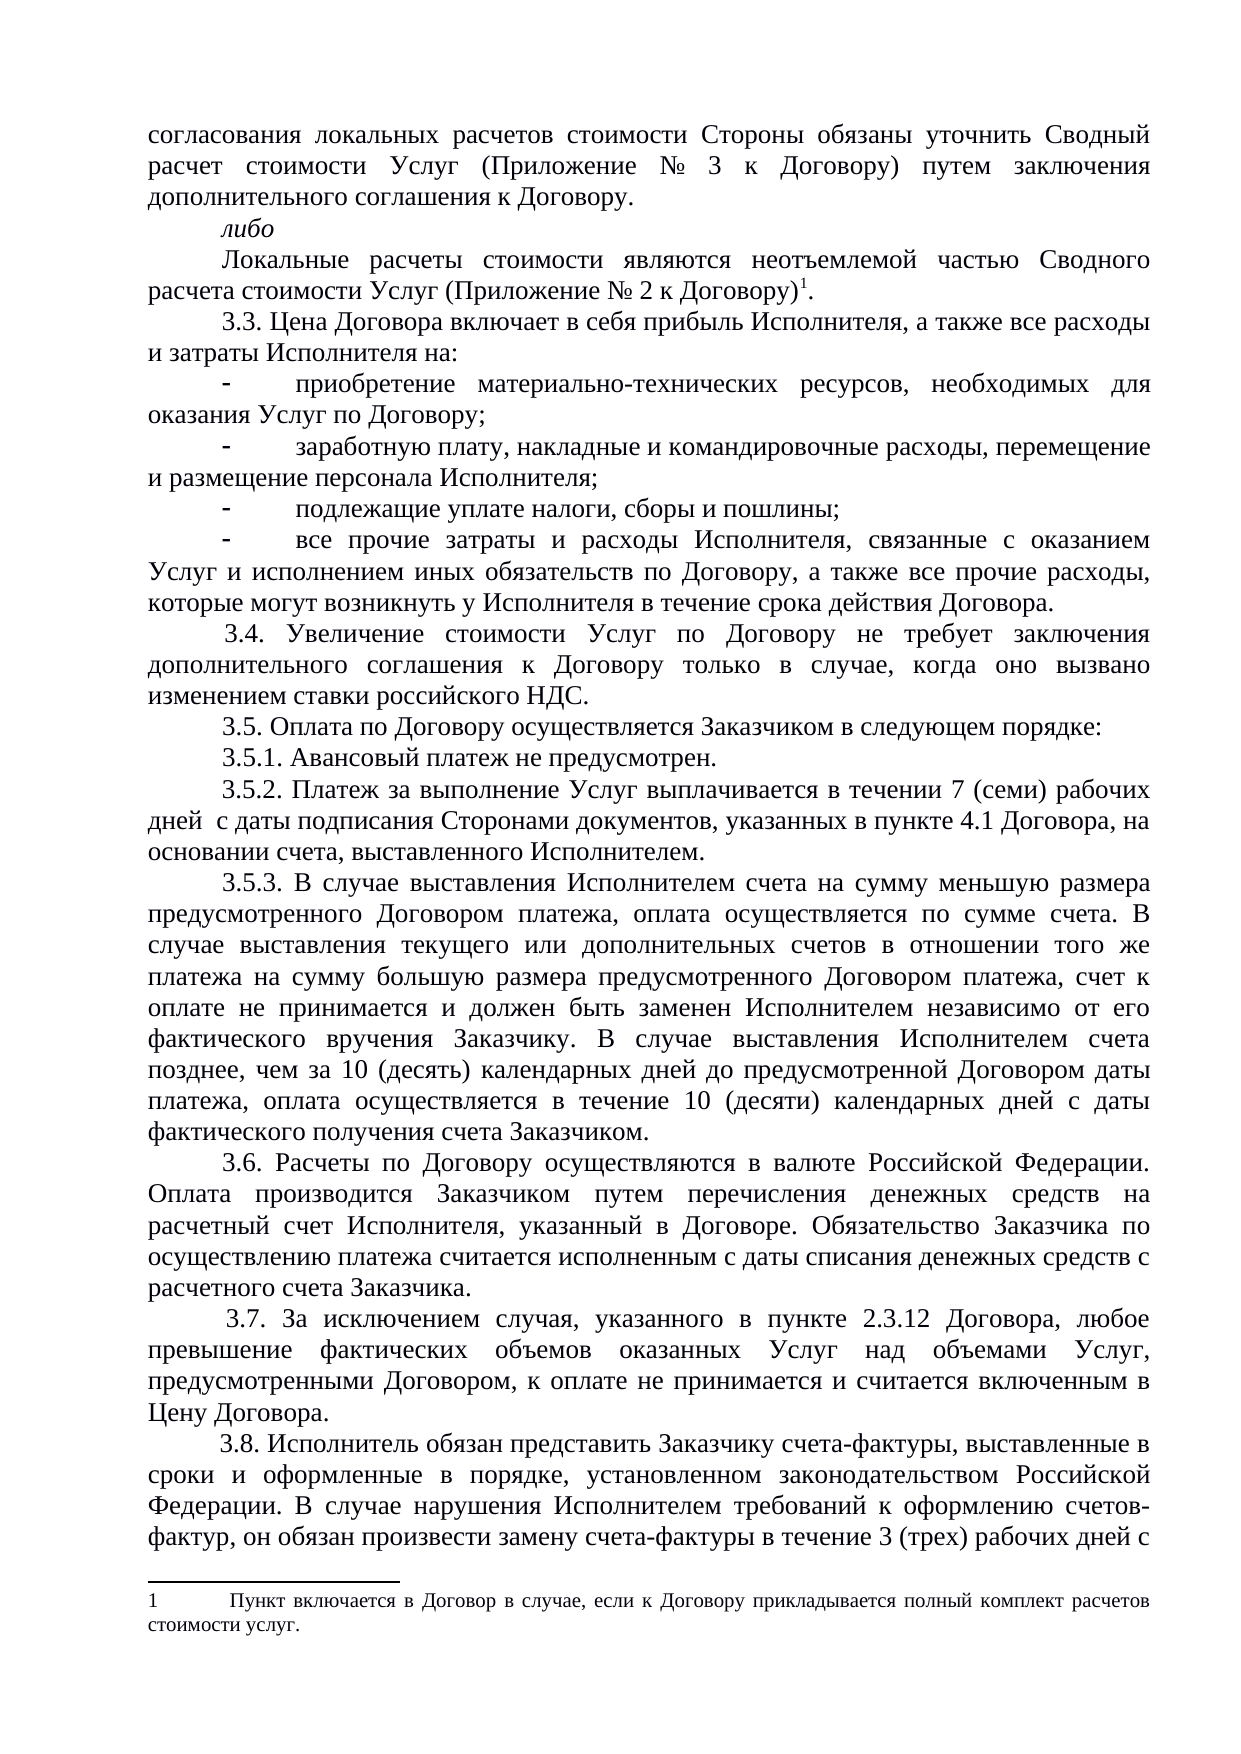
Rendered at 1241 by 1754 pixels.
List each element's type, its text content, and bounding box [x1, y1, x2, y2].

text Пункт включается в Договор в случае, если к Договору прикладывается полный комплект расчетов стоимости услуг. [148, 1588, 1152, 1636]
text согласования локальных расчетов стоимости Стороны обязаны уточнить Сводный расчет стоимости Услуг (Приложение № 3 к Договору) путем заключения дополнительного соглашения к Договору. [148, 118, 1152, 212]
list 3.5.2. Платеж за выполнение Услуг выплачивается в течении 7 (семи) рабочих дней с даты подписания Сторонами документов, указанных в пункте 4.1 Договора, на основании счета, выставленного Исполнителем. [148, 773, 1152, 866]
list подлежащие уплате налоги, сборы и пошлины; [148, 492, 1152, 523]
list 3.5. Оплата по Договору осуществляется Заказчиком в следующем порядке: [148, 710, 1152, 742]
list заработную плату, накладные и командировочные расходы, перемещение и размещение персонала Исполнителя; [148, 430, 1152, 492]
list 3.5.1. Авансовый платеж не предусмотрен. [148, 742, 1152, 773]
list приобретение материально-технических ресурсов, необходимых для оказания Услуг по Договору; [148, 367, 1152, 430]
list 3.8. Исполнитель обязан представить Заказчику счета-фактуры, выставленные в сроки и оформленные в порядке, установленном законодательством Российской Федерации. В случае нарушения Исполнителем требований к оформлению счетов-фактур, он обязан произвести замену счета-фактуры в течение 3 (трех) рабочих дней с [148, 1427, 1152, 1551]
list 3.6. Расчеты по Договору осуществляются в валюте Российской Федерации. Оплата производится Заказчиком путем перечисления денежных средств на расчетный счет Исполнителя, указанный в Договоре. Обязательство Заказчика по осуществлению платежа считается исполненным с даты списания денежных средств с расчетного счета Заказчика. [148, 1146, 1152, 1302]
list все прочие затраты и расходы Исполнителя, связанные с оказанием Услуг и исполнением иных обязательств по Договору, а также все прочие расходы, которые могут возникнуть у Исполнителя в течение срока действия Договора. [148, 523, 1152, 617]
list 3.7. За исключением случая, указанного в пункте 2.3.12 Договора, любое превышение фактических объемов оказанных Услуг над объемами Услуг, предусмотренными Договором, к оплате не принимается и считается включенным в Цену Договора. [148, 1302, 1152, 1427]
list 3.4. Увеличение стоимости Услуг по Договору не требует заключения дополнительного соглашения к Договору только в случае, когда оно вызвано изменением ставки российского НДС. [148, 617, 1152, 710]
list 3.5.3. В случае выставления Исполнителем счета на сумму меньшую размера предусмотренного Договором платежа, оплата осуществляется по сумме счета. В случае выставления текущего или дополнительных счетов в отношении того же платежа на сумму большую размера предусмотренного Договором платежа, счет к оплате не принимается и должен быть заменен Исполнителем независимо от его фактического вручения Заказчику. В случае выставления Исполнителем счета позднее, чем за 10 (десять) календарных дней до предусмотренной Договором даты платежа, оплата осуществляется в течение 10 (десяти) календарных дней с даты фактического получения счета Заказчиком. [148, 866, 1152, 1146]
list 3.3. Цена Договора включает в себя прибыль Исполнителя, а также все расходы и затраты Исполнителя на: [148, 305, 1152, 367]
list либо [148, 212, 1152, 243]
list Локальные расчеты стоимости являются неотъемлемой частью Сводного расчета стоимости Услуг (Приложение № 2 к Договору). [148, 243, 1152, 305]
